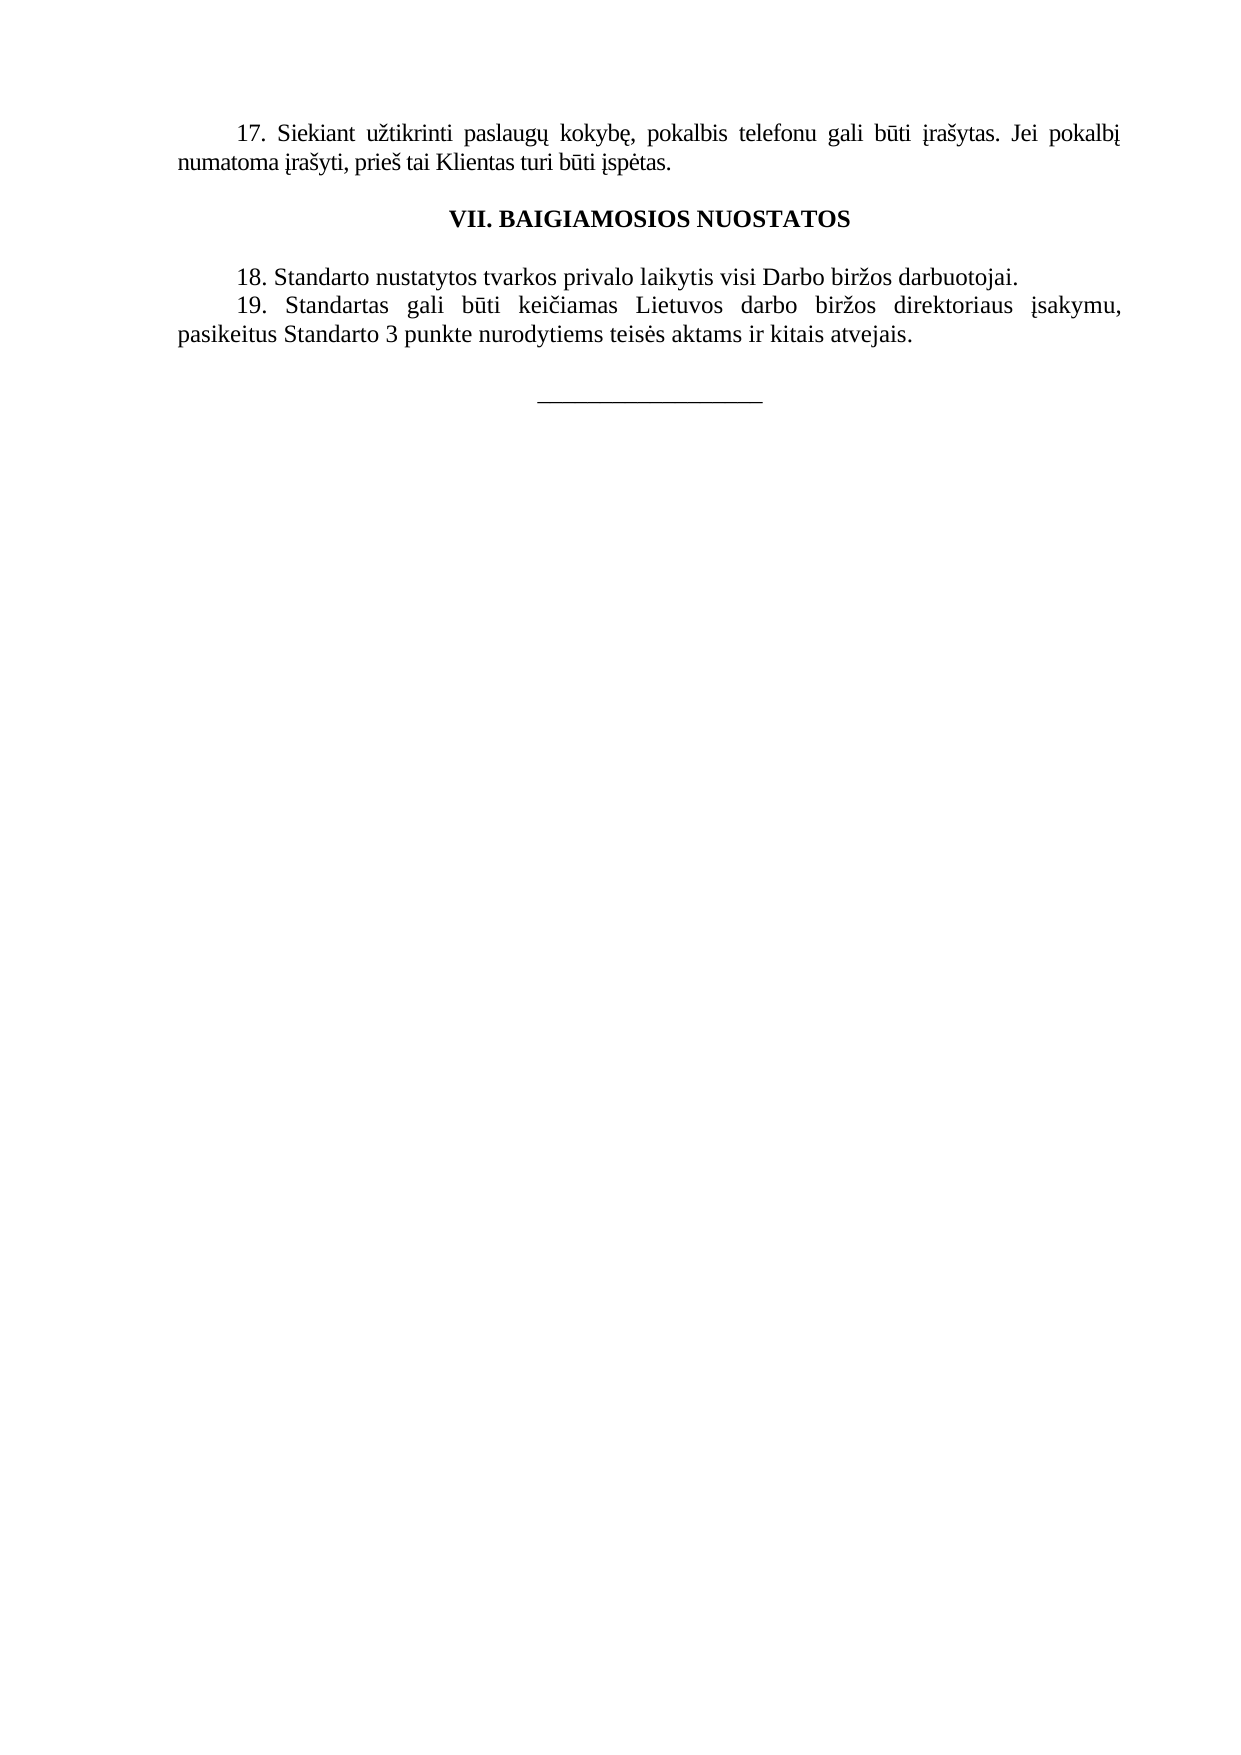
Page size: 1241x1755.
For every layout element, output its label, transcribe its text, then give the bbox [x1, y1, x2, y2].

text 17. Siekiant užtikrinti paslaugų kokybę, pokalbis telefonu gali būti įrašytas. Jei pokalbį numatoma įrašyti, prieš tai Klientas turi būti įspėtas. [177, 118, 1122, 176]
text VII. BAIGIAMOSIOS NUOSTATOS [177, 204, 1122, 233]
text 18. Standarto nustatytos tvarkos privalo laikytis visi Darbo biržos darbuotojai. [177, 262, 1122, 291]
text 19. Standartas gali būti keičiamas Lietuvos darbo biržos direktoriaus įsakymu, pasikeitus Standarto 3 punkte nurodytiems teisės aktams ir kitais atvejais. [177, 291, 1122, 348]
text __________________ [177, 377, 1122, 406]
